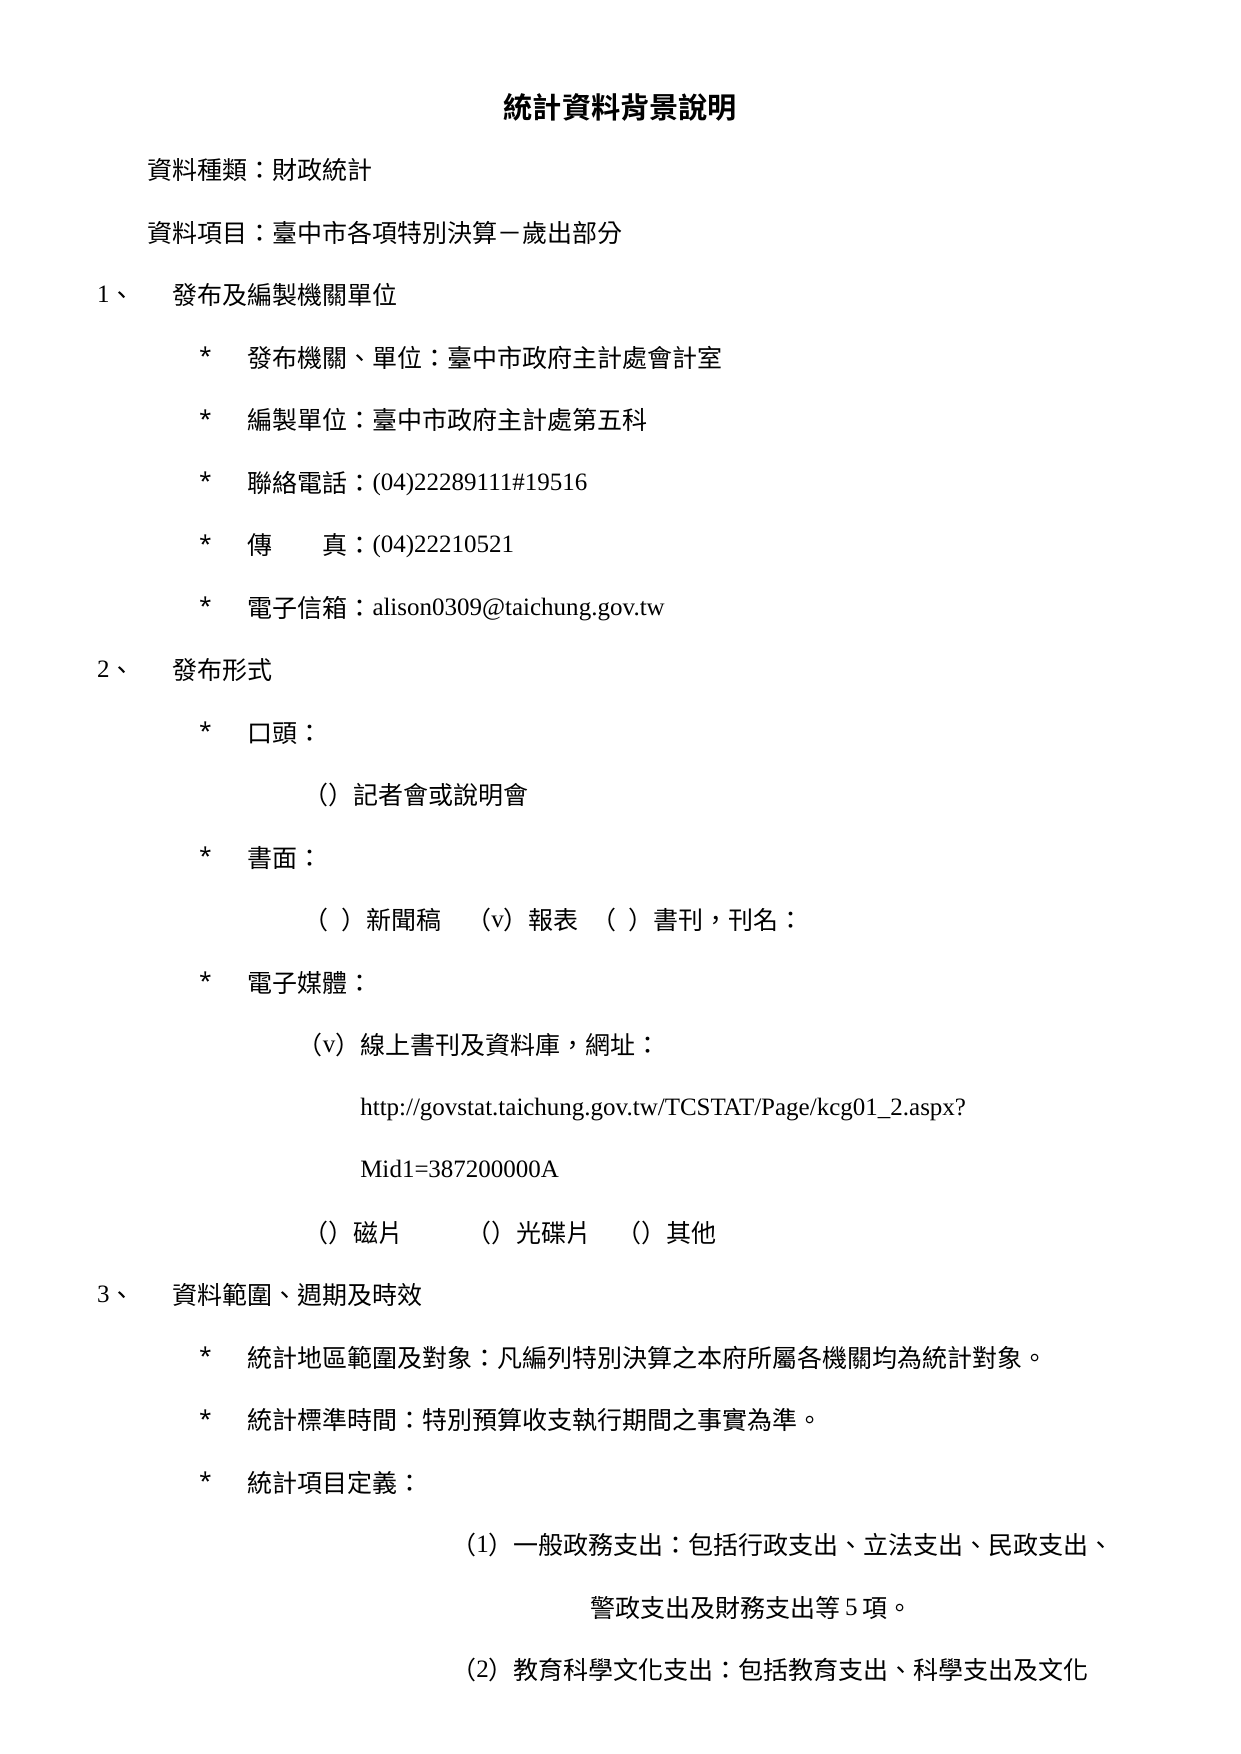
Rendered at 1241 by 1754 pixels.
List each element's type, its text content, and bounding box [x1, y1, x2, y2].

list 聯絡電話：(04)22289111#19516 [198, 439, 1092, 502]
list 一般政務支出：包括行政支出、立法支出、民政支出、警政支出及財務支出等5項。 [451, 1502, 1092, 1627]
text 統計資料背景說明 [148, 64, 1092, 127]
list 資料範圍、週期及時效 [97, 1252, 1092, 1314]
text （）磁片 （）光碟片 （）其他 [148, 1189, 1092, 1252]
text 資料種類：財政統計 [148, 127, 1092, 189]
text 資料項目：臺中市各項特別決算－歲出部分 [148, 189, 1092, 252]
text （）記者會或說明會 [148, 752, 1092, 814]
list 教育科學文化支出：包括教育支出、科學支出及文化 [451, 1627, 1092, 1689]
list 發布形式 [97, 627, 1092, 689]
list 口頭： [198, 689, 1092, 752]
list 發布機關、單位：臺中市政府主計處會計室 [198, 314, 1092, 377]
list 發布及編製機關單位 [97, 252, 1092, 314]
list 傳 真：(04)22210521 [198, 502, 1092, 564]
text （v）線上書刊及資料庫，網址： http://govstat.taichung.gov.tw/TCSTAT/Page/kcg01_2.aspx?Mid1=387200000A [298, 1002, 1092, 1189]
text （ ）新聞稿 （v）報表 （ ）書刊，刊名： [148, 877, 1092, 939]
list 電子媒體： [198, 939, 1092, 1002]
list 書面： [198, 814, 1092, 877]
list 電子信箱：alison0309@taichung.gov.tw [198, 564, 1092, 627]
list 統計項目定義： [198, 1439, 1092, 1502]
list 統計地區範圍及對象：凡編列特別決算之本府所屬各機關均為統計對象。 [198, 1314, 1092, 1377]
list 編製單位：臺中市政府主計處第五科 [198, 377, 1092, 439]
list 統計標準時間：特別預算收支執行期間之事實為準。 [198, 1377, 1092, 1439]
